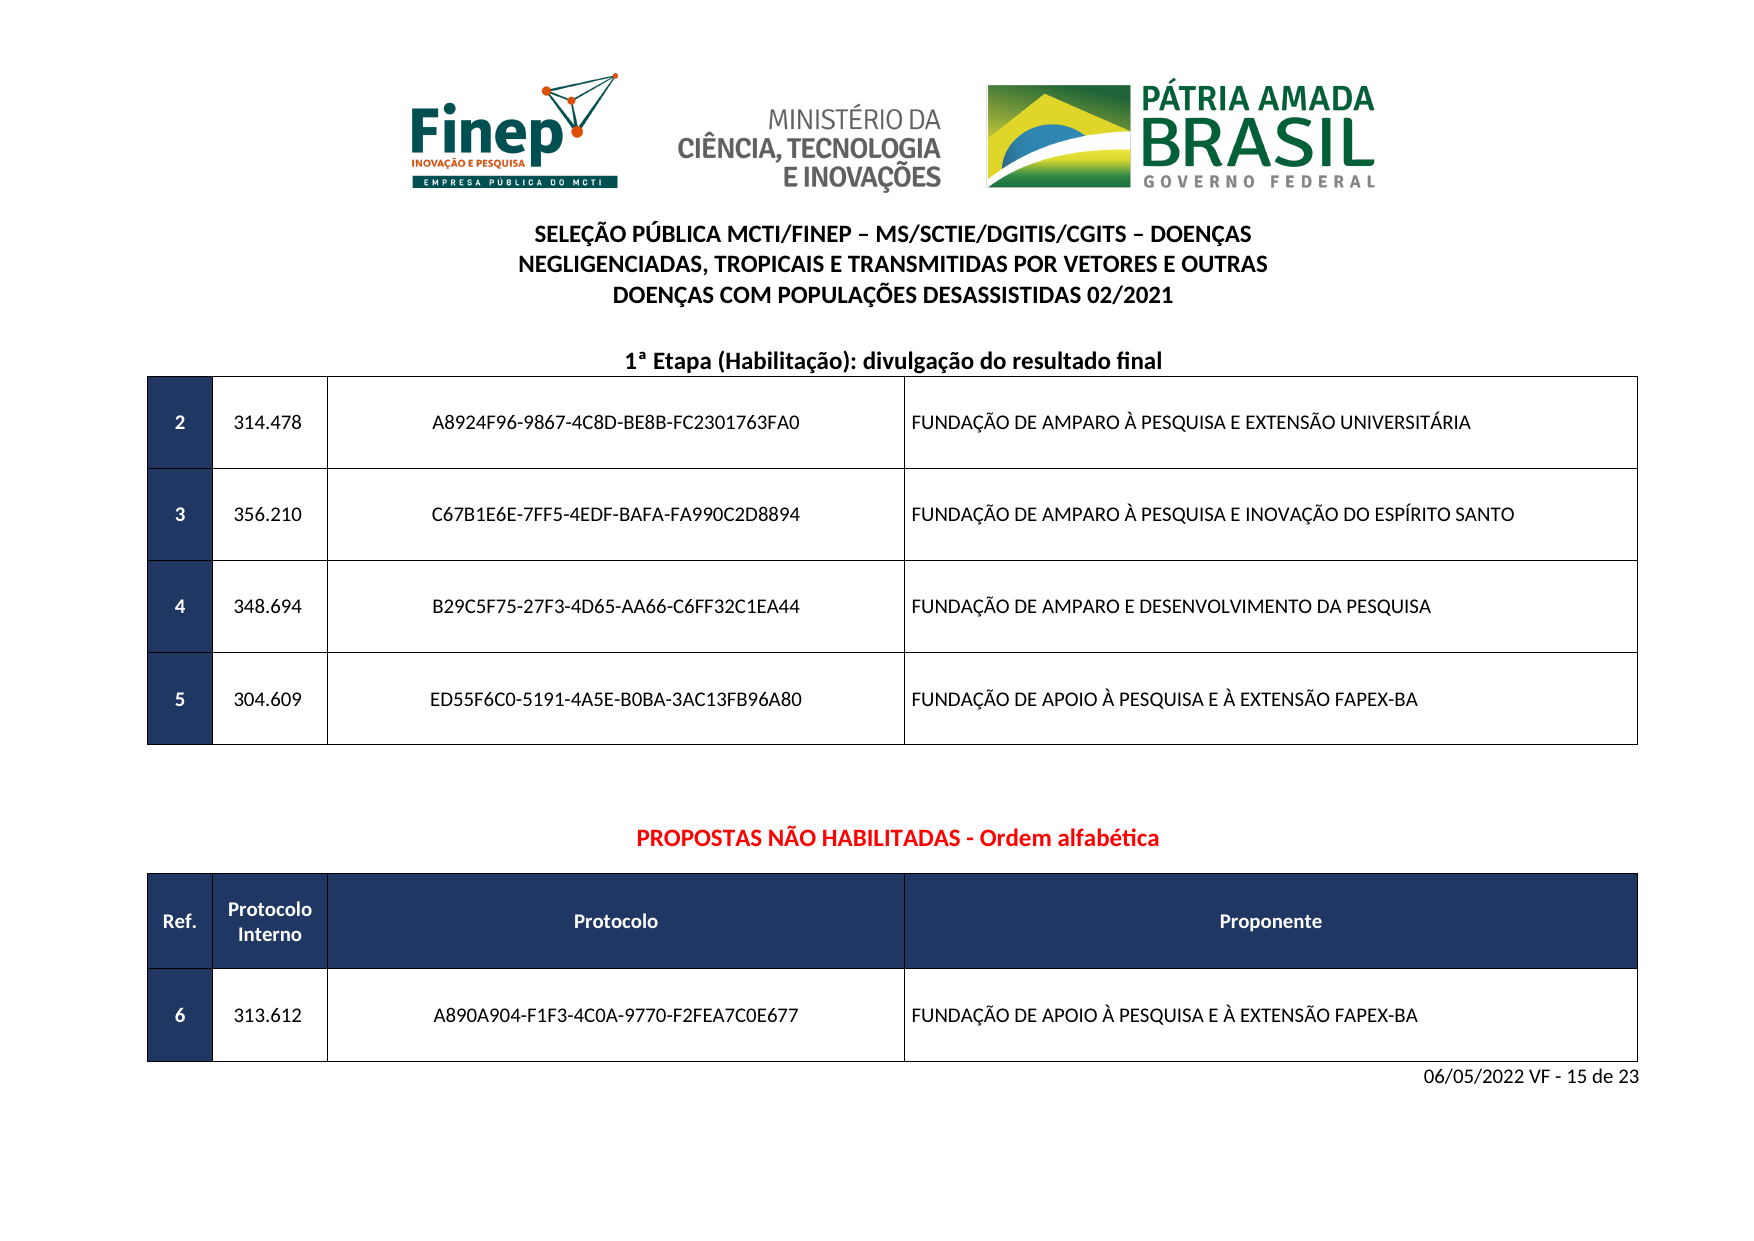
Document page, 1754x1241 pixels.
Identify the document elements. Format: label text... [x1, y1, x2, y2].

table_cell Protocolo [328, 874, 904, 968]
table_cell 4 [148, 561, 212, 652]
table_cell C67B1E6E-7FF5-4EDF-BAFA-FA990C2D8894 [328, 469, 904, 560]
table_cell [148, 745, 179, 873]
table_cell FUNDAÇÃO DE AMPARO E DESENVOLVIMENTO DA PESQUISA [905, 561, 1637, 652]
table_cell 6 [148, 969, 212, 1061]
table_cell [1638, 560, 1754, 652]
table_cell Proponente [905, 874, 1637, 968]
table_cell Ref. [148, 874, 212, 968]
table_cell 2 [148, 377, 212, 468]
table_cell 304.609 [213, 653, 327, 744]
table_cell [1638, 468, 1754, 560]
table_cell 314.478 [213, 377, 327, 468]
table_cell A890A904-F1F3-4C0A-9770-F2FEA7C0E677 [328, 969, 904, 1061]
table_cell [1638, 968, 1754, 1061]
table_cell 5 [148, 653, 212, 744]
table_cell FUNDAÇÃO DE APOIO À PESQUISA E À EXTENSÃO FAPEX-BA [905, 969, 1637, 1061]
table_cell A8924F96-9867-4C8D-BE8B-FC2301763FA0 [328, 377, 904, 468]
table_cell ED55F6C0-5191-4A5E-B0BA-3AC13FB96A80 [328, 653, 904, 744]
table_cell 3 [148, 469, 212, 560]
table_cell FUNDAÇÃO DE AMPARO À PESQUISA E EXTENSÃO UNIVERSITÁRIA [905, 377, 1637, 468]
table_cell [1638, 376, 1754, 468]
table_cell 348.694 [213, 561, 327, 652]
table_cell Protocolo Interno [213, 874, 327, 968]
table_cell PROPOSTAS NÃO HABILITADAS - Ordem alfabética [179, 744, 1754, 873]
table_cell FUNDAÇÃO DE AMPARO À PESQUISA E INOVAÇÃO DO ESPÍRITO SANTO [905, 469, 1637, 560]
table_cell B29C5F75-27F3-4D65-AA66-C6FF32C1EA44 [328, 561, 904, 652]
table_cell [1638, 652, 1754, 744]
table_cell FUNDAÇÃO DE APOIO À PESQUISA E À EXTENSÃO FAPEX-BA [905, 653, 1637, 744]
table_cell 313.612 [213, 969, 327, 1061]
table_cell 356.210 [213, 469, 327, 560]
table_cell [1638, 873, 1754, 968]
